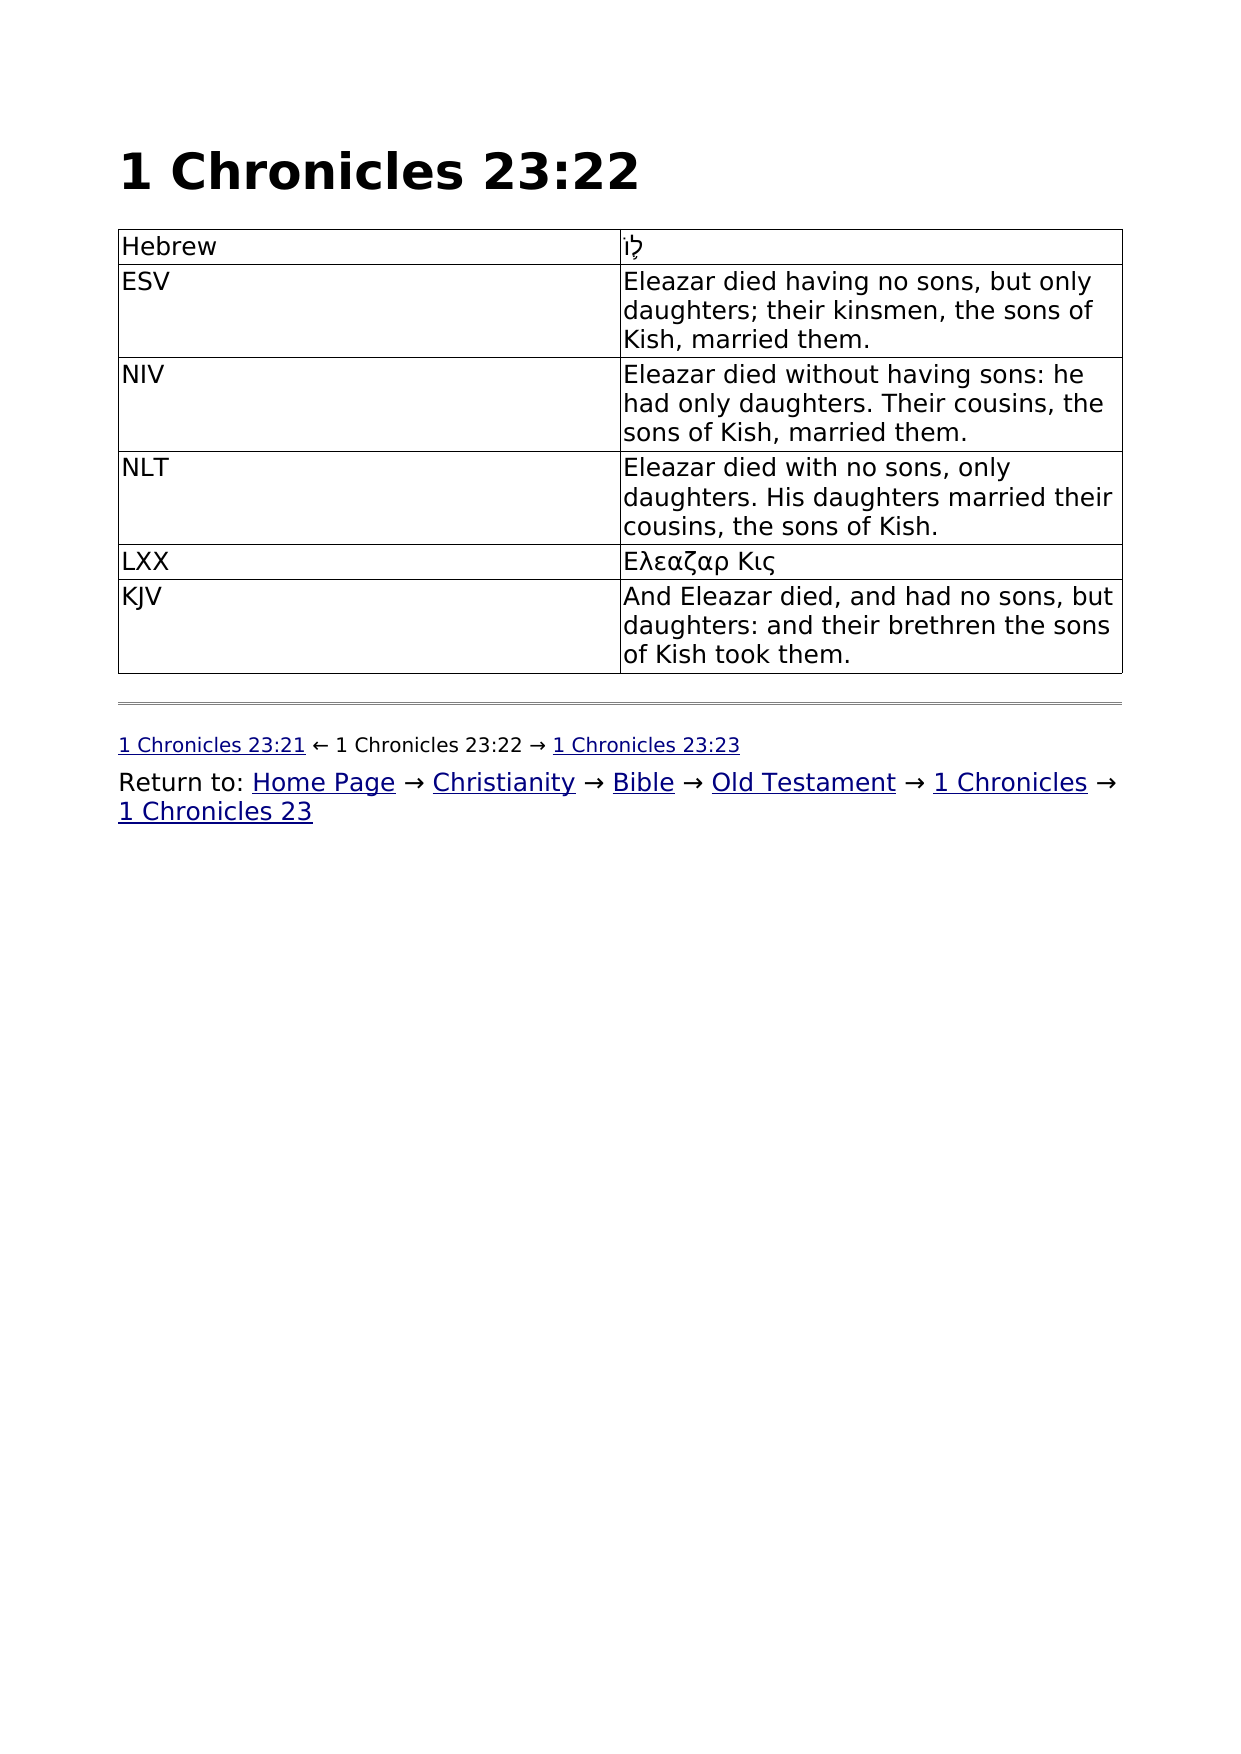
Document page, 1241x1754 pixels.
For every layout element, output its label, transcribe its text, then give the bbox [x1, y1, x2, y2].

table_cell KJV [119, 580, 620, 673]
table_cell NIV [119, 358, 620, 451]
table_cell Eleazar died without having sons: he had only daughters. Their cousins, the sons of Kish, married them. [621, 358, 1122, 451]
table_cell And Eleazar died, and had no sons, but daughters: and their brethren the sons of Kish took them. [621, 580, 1122, 673]
table_cell Ελεαζαρ Κις [621, 545, 1122, 579]
subtitle 1 Chronicles 23:22 [118, 143, 1122, 201]
table_header Hebrew [119, 230, 620, 264]
table_cell Eleazar died with no sons, only daughters. His daughters married their cousins, the sons of Kish. [621, 452, 1122, 544]
text 1 Chronicles 23:21 ← 1 Chronicles 23:22 → 1 Chronicles 23:23 [118, 734, 1122, 768]
text Return to: Home Page → Christianity → Bible → Old Testament → 1 Chronicles → 1 Chronicles 23 [118, 768, 1122, 826]
table_cell NLT [119, 452, 620, 544]
table_cell LXX [119, 545, 620, 579]
table_cell ESV [119, 265, 620, 357]
table_header ל֛וֹ [621, 230, 1122, 264]
table_cell Eleazar died having no sons, but only daughters; their kinsmen, the sons of Kish, married them. [621, 265, 1122, 357]
